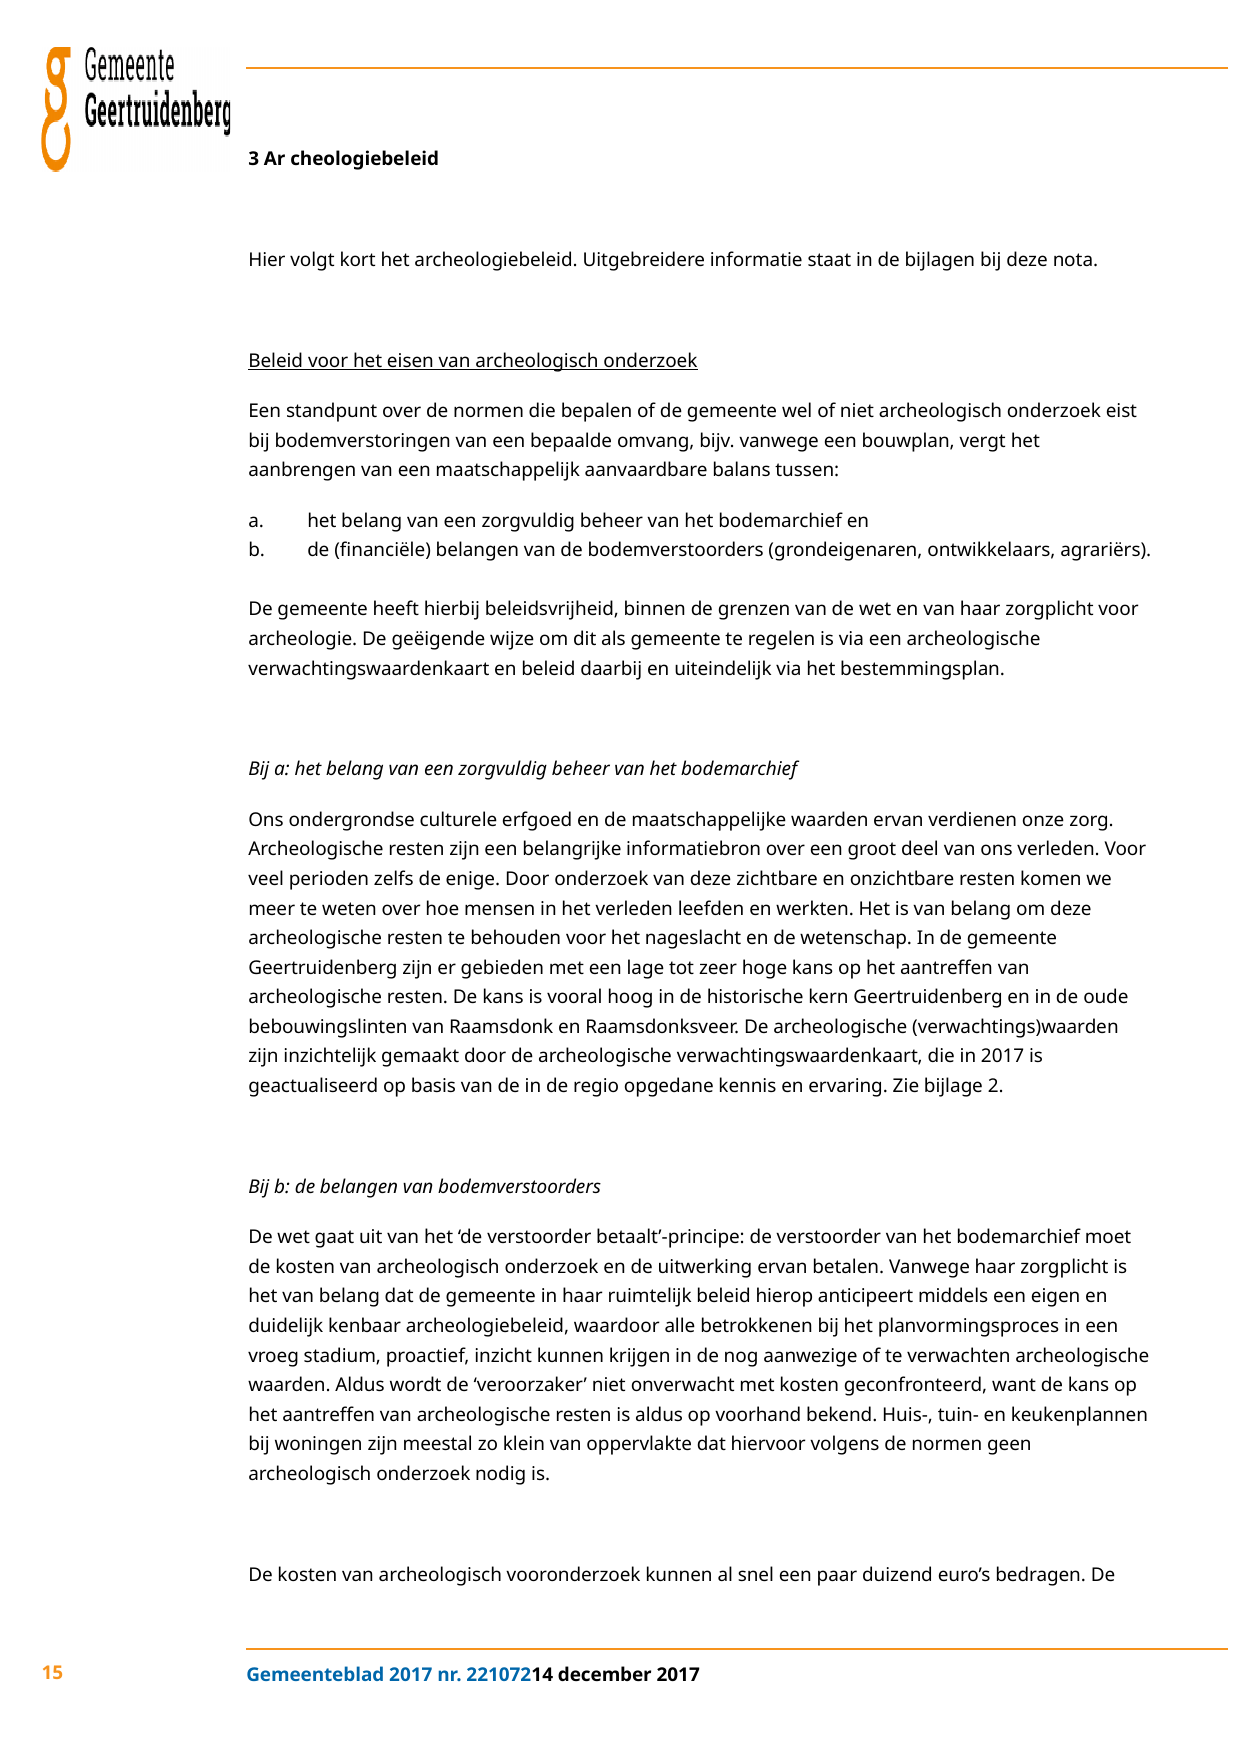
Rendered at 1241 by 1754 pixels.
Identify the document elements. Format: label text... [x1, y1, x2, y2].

list het belang van een zorgvuldig beheer van het bodemarchief en [248, 507, 1152, 533]
picture [41, 47, 231, 172]
text De kosten van archeologisch vooronderzoek kunnen al snel een paar duizend euro’s bedragen. De [248, 1561, 1152, 1587]
text Bij b: de belangen van bodemverstoorders [248, 1173, 1152, 1199]
text Bij a: het belang van een zorgvuldig beheer van het bodemarchief [248, 756, 1152, 781]
text Een standpunt over de normen die bepalen of de gemeente wel of niet archeologisch onderzoek eist bij bodemverstoringen van een bepaalde omvang, bijv. vanwege een bouwplan, vergt het aanbrengen van een maatschappelijk aanvaardbare balans tussen: [248, 397, 1152, 482]
text Hier volgt kort het archeologiebeleid. Uitgebreidere informatie staat in de bijlagen bij deze nota. [248, 246, 1152, 272]
text Beleid voor het eisen van archeologisch onderzoek [248, 347, 1152, 373]
text 3 Ar cheologiebeleid [248, 145, 1152, 171]
text Ons ondergrondse culturele erfgoed en de maatschappelijke waarden ervan verdienen onze zorg. Archeologische resten zijn een belangrijke informatiebron over een groot deel van ons verleden. Voor veel perioden zelfs de enige. Door onderzoek van deze zichtbare en onzichtbare resten komen we meer te weten over hoe mensen in het verleden leefden en werkten. Het is van belang om deze archeologische resten te behouden voor het nageslacht en de wetenschap. In de gemeente Geertruidenberg zijn er gebieden met een lage tot zeer hoge kans op het aantreffen van archeologische resten. De kans is vooral hoog in de historische kern Geertruidenberg en in de oude bebouwingslinten van Raamsdonk en Raamsdonksveer. De archeologische (verwachtings)waarden zijn inzichtelijk gemaakt door de archeologische verwachtingswaardenkaart, die in 2017 is geactualiseerd op basis van de in de regio opgedane kennis en ervaring. Zie bijlage 2. [248, 806, 1152, 1098]
list de (financiële) belangen van de bodemverstoorders (grondeigenaren, ontwikkelaars, agrariërs). [248, 536, 1152, 562]
text De gemeente heeft hierbij beleidsvrijheid, binnen de grenzen van de wet en van haar zorgplicht voor archeologie. De geëigende wijze om dit als gemeente te regelen is via een archeologische verwachtingswaardenkaart en beleid daarbij en uiteindelijk via het bestemmingsplan. [248, 596, 1152, 681]
text De wet gaat uit van het ‘de verstoorder betaalt’-principe: de verstoorder van het bodemarchief moet de kosten van archeologisch onderzoek en de uitwerking ervan betalen. Vanwege haar zorgplicht is het van belang dat de gemeente in haar ruimtelijk beleid hierop anticipeert middels een eigen en duidelijk kenbaar archeologiebeleid, waardoor alle betrokkenen bij het planvormingsproces in een vroeg stadium, proactief, inzicht kunnen krijgen in de nog aanwezige of te verwachten archeologische waarden. Aldus wordt de ‘veroorzaker’ niet onverwacht met kosten geconfronteerd, want de kans op het aantreffen van archeologische resten is aldus op voorhand bekend. Huis-, tuin- en keukenplannen bij woningen zijn meestal zo klein van oppervlakte dat hiervoor volgens de normen geen archeologisch onderzoek nodig is. [248, 1223, 1152, 1486]
